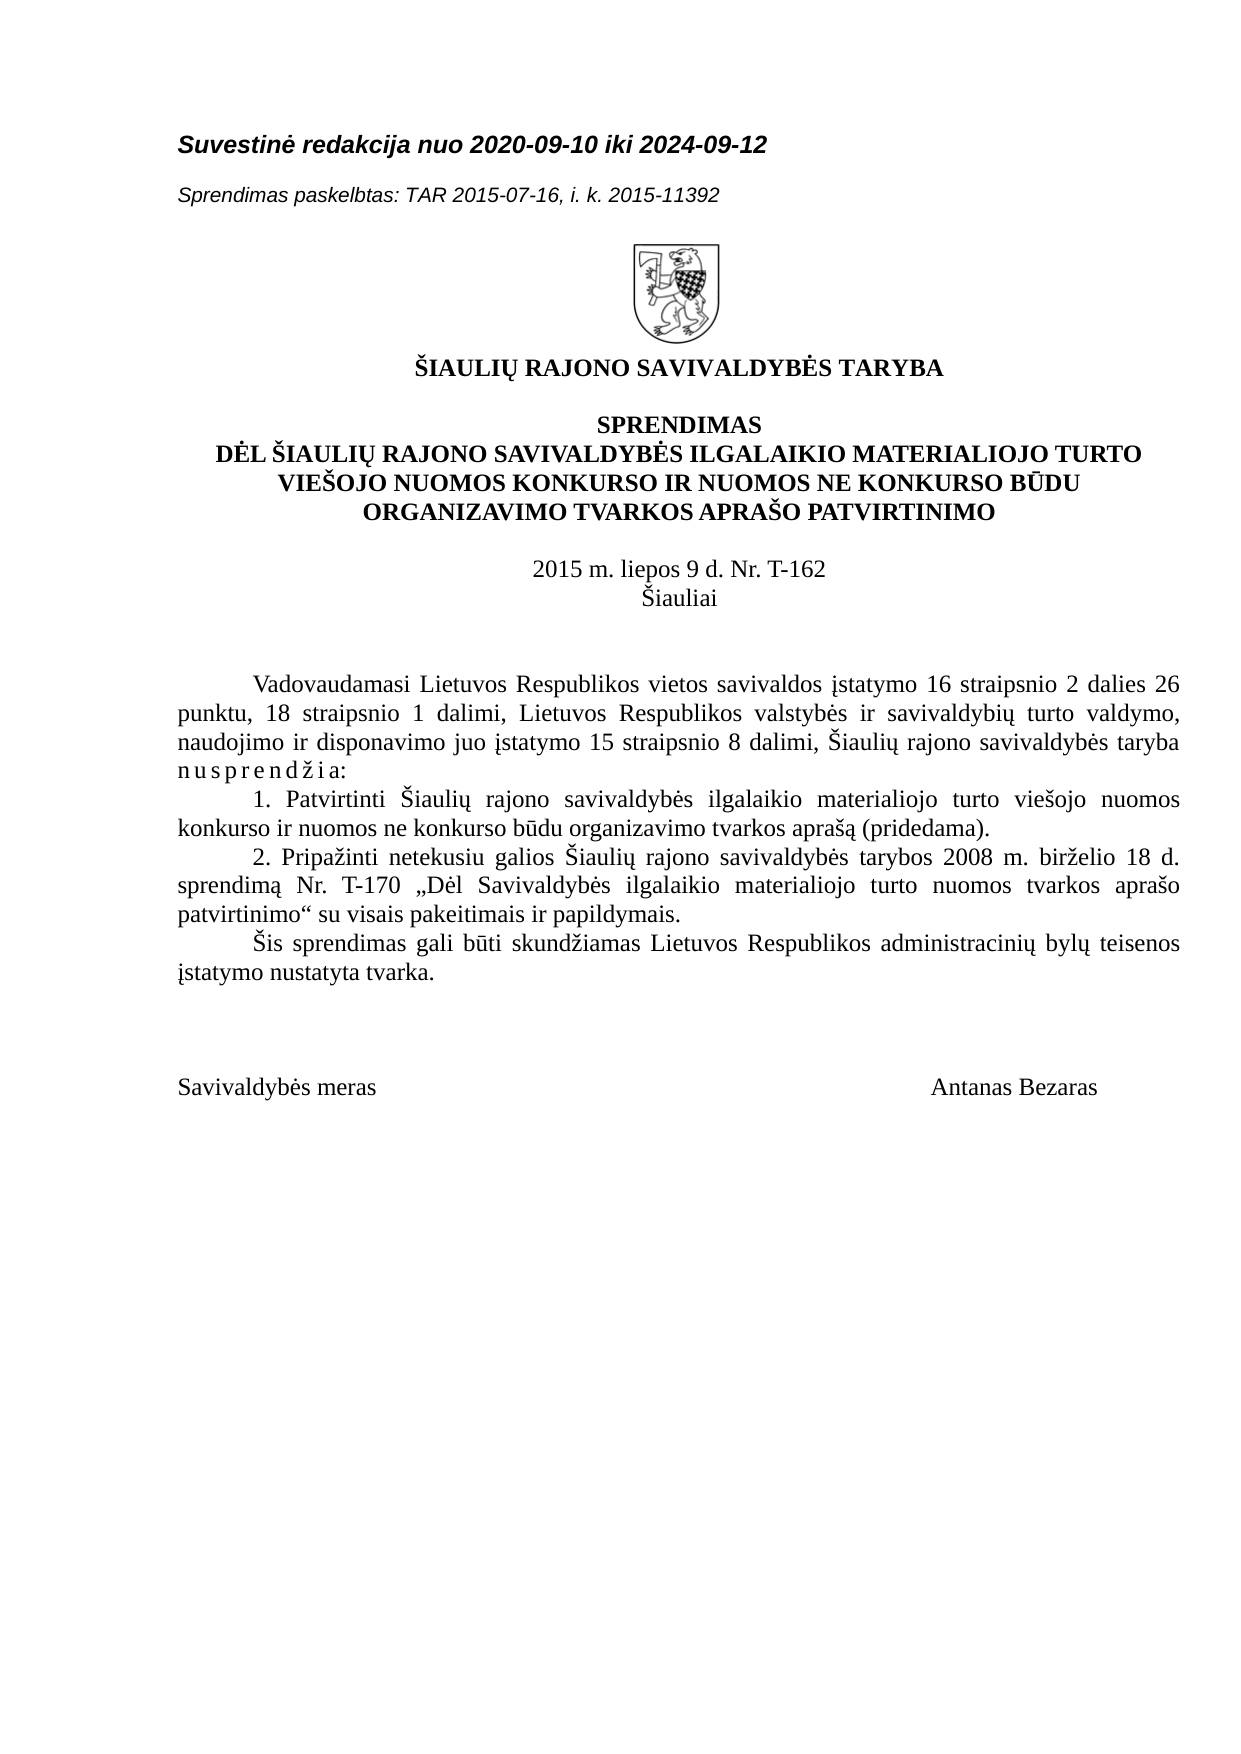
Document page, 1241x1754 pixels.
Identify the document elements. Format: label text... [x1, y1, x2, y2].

text Suvestinė redakcija nuo 2020-09-10 iki 2024-09-12 [177, 131, 1181, 159]
text Šis sprendimas gali būti skundžiamas Lietuvos Respublikos administracinių bylų teisenos įstatymo nustatyta tvarka. [177, 928, 1181, 986]
text Sprendimas paskelbtas: TAR 2015-07-16, i. k. 2015-11392 [177, 183, 1181, 207]
text 2015 m. liepos 9 d. Nr. T-162 [177, 554, 1181, 583]
text Savivaldybės meras Antanas Bezaras [177, 1072, 1181, 1101]
text DĖL ŠIAULIŲ RAJONO SAVIVALDYBĖS ILGALAIKIO MATERIALIOJO TURTO VIEŠOJO NUOMOS KONKURSO IR NUOMOS NE KONKURSO BŪDU ORGANIZAVIMO TVARKOS APRAŠO PATVIRTINIMO [177, 439, 1181, 526]
text 2. Pripažinti netekusiu galios Šiaulių rajono savivaldybės tarybos 2008 m. birželio 18 d. sprendimą Nr. T-170 „Dėl Savivaldybės ilgalaikio materialiojo turto nuomos tvarkos aprašo patvirtinimo“ su visais pakeitimais ir papildymais. [177, 842, 1181, 928]
text ŠIAULIŲ RAJONO SAVIVALDYBĖS TARYBA [177, 353, 1181, 382]
text Vadovaudamasi Lietuvos Respublikos vietos savivaldos įstatymo 16 straipsnio 2 dalies 26 punktu, 18 straipsnio 1 dalimi, Lietuvos Respublikos valstybės ir savivaldybių turto valdymo, naudojimo ir disponavimo juo įstatymo 15 straipsnio 8 dalimi, Šiaulių rajono savivaldybės taryba nusprendžia: [177, 669, 1181, 784]
text 1. Patvirtinti Šiaulių rajono savivaldybės ilgalaikio materialiojo turto viešojo nuomos konkurso ir nuomos ne konkurso būdu organizavimo tvarkos aprašą (pridedama). [177, 784, 1181, 842]
text Šiauliai [177, 583, 1181, 612]
text SPRENDIMAS [177, 411, 1181, 439]
